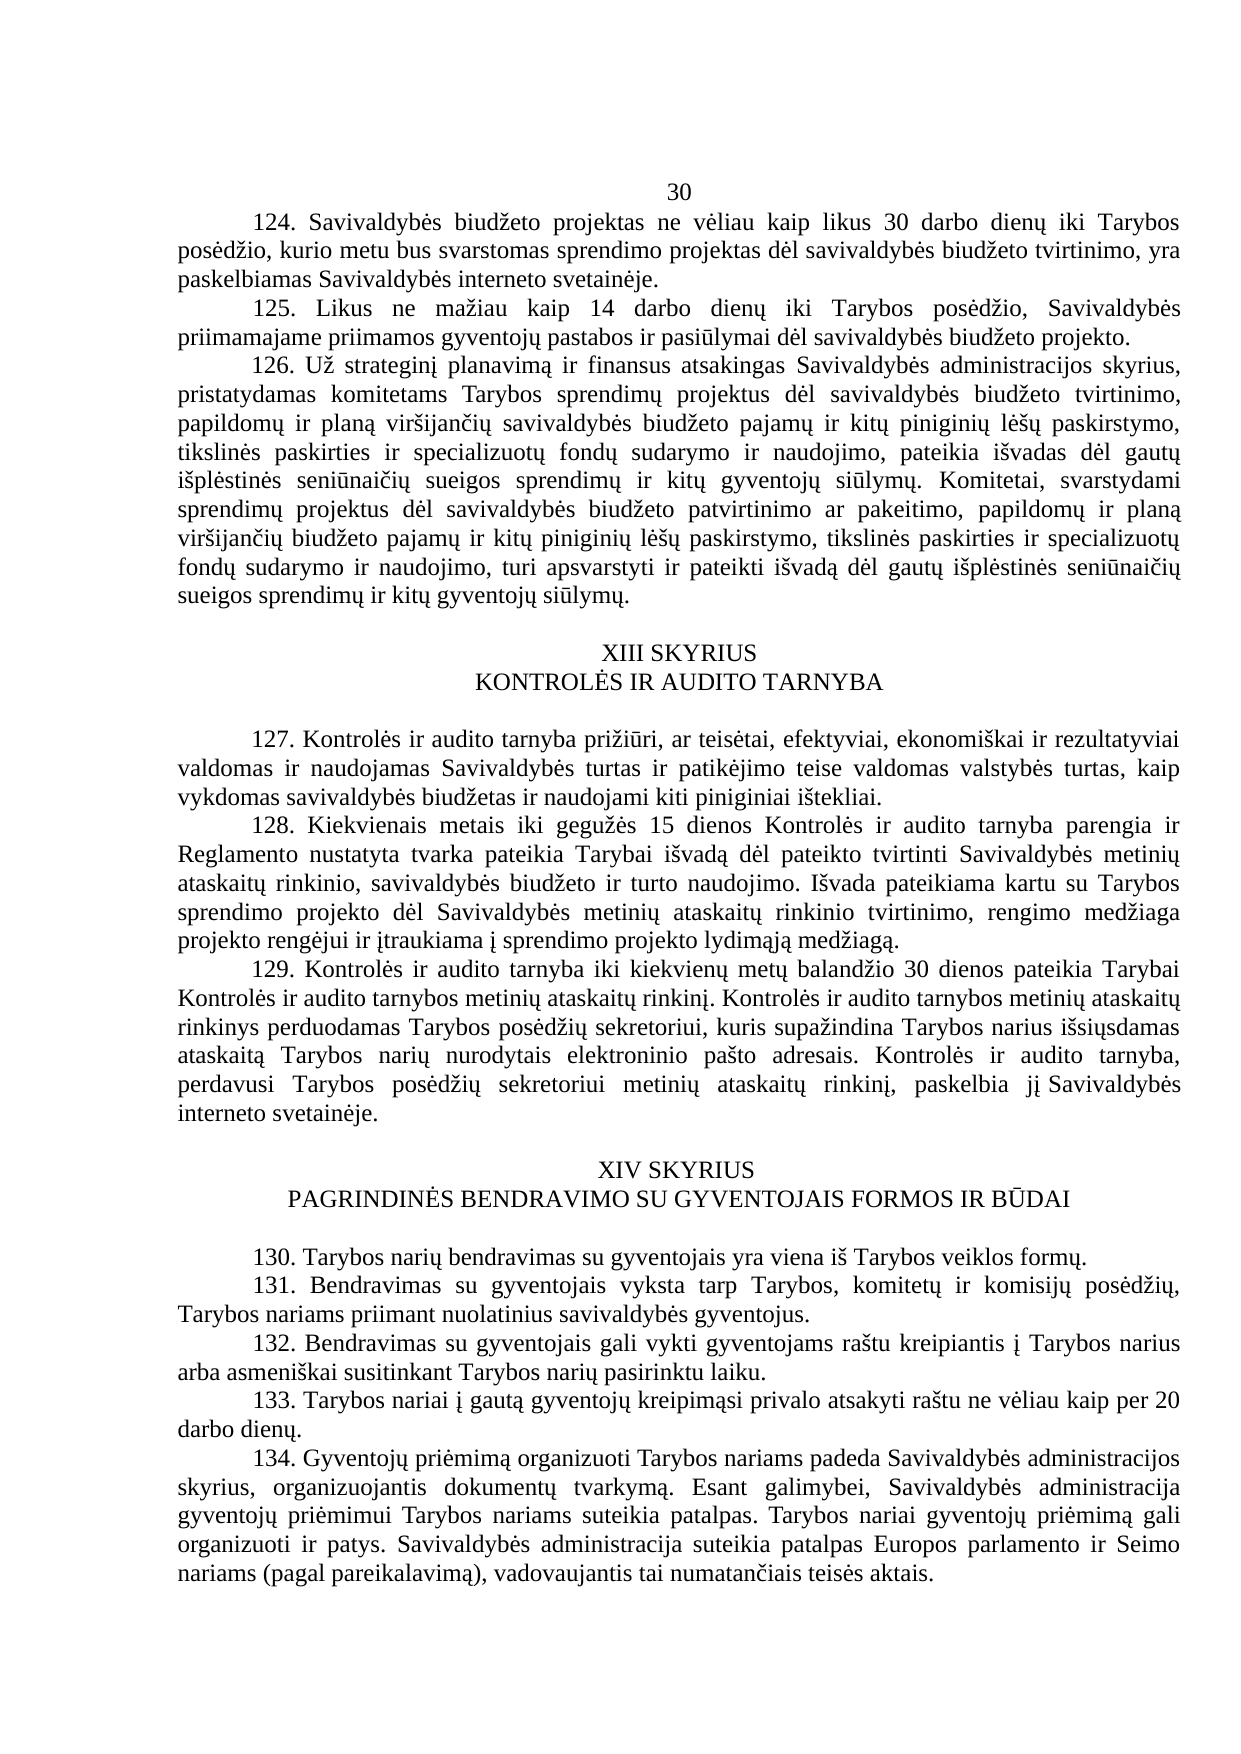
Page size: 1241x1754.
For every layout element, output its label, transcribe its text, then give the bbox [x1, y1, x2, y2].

text PAGRINDINĖS BENDRAVIMO SU GYVENTOJAIS FORMOS IR BŪDAI [177, 1184, 1181, 1213]
text KONTROLĖS IR AUDITO TARNYBA [177, 667, 1181, 695]
text XIV SKYRIUS [177, 1155, 1181, 1184]
text 130. Tarybos narių bendravimas su gyventojais yra viena iš Tarybos veiklos formų. [177, 1242, 1181, 1270]
text 134. Gyventojų priėmimą organizuoti Tarybos nariams padeda Savivaldybės administracijos skyrius, organizuojantis dokumentų tvarkymą. Esant galimybei, Savivaldybės administracija gyventojų priėmimui Tarybos nariams suteikia patalpas. Tarybos nariai gyventojų priėmimą gali organizuoti ir patys. Savivaldybės administracija suteikia patalpas Europos parlamento ir Seimo nariams (pagal pareikalavimą), vadovaujantis tai numatančiais teisės aktais. [177, 1443, 1181, 1587]
text 126. Už strateginį planavimą ir finansus atsakingas Savivaldybės administracijos skyrius, pristatydamas komitetams Tarybos sprendimų projektus dėl savivaldybės biudžeto tvirtinimo, papildomų ir planą viršijančių savivaldybės biudžeto pajamų ir kitų piniginių lėšų paskirstymo, tikslinės paskirties ir specializuotų fondų sudarymo ir naudojimo, pateikia išvadas dėl gautų išplėstinės seniūnaičių sueigos sprendimų ir kitų gyventojų siūlymų. Komitetai, svarstydami sprendimų projektus dėl savivaldybės biudžeto patvirtinimo ar pakeitimo, papildomų ir planą viršijančių biudžeto pajamų ir kitų piniginių lėšų paskirstymo, tikslinės paskirties ir specializuotų fondų sudarymo ir naudojimo, turi apsvarstyti ir pateikti išvadą dėl gautų išplėstinės seniūnaičių sueigos sprendimų ir kitų gyventojų siūlymų. [177, 350, 1181, 609]
text 132. Bendravimas su gyventojais gali vykti gyventojams raštu kreipiantis į Tarybos narius arba asmeniškai susitinkant Tarybos narių pasirinktu laiku. [177, 1328, 1181, 1385]
text 127. Kontrolės ir audito tarnyba prižiūri, ar teisėtai, efektyviai, ekonomiškai ir rezultatyviai valdomas ir naudojamas Savivaldybės turtas ir patikėjimo teise valdomas valstybės turtas, kaip vykdomas savivaldybės biudžetas ir naudojami kiti piniginiai ištekliai. [177, 724, 1181, 810]
text 129. Kontrolės ir audito tarnyba iki kiekvienų metų balandžio 30 dienos pateikia Tarybai Kontrolės ir audito tarnybos metinių ataskaitų rinkinį. Kontrolės ir audito tarnybos metinių ataskaitų rinkinys perduodamas Tarybos posėdžių sekretoriui, kuris supažindina Tarybos narius išsiųsdamas ataskaitą Tarybos narių nurodytais elektroninio pašto adresais. Kontrolės ir audito tarnyba, perdavusi Tarybos posėdžių sekretoriui metinių ataskaitų rinkinį, paskelbia jį Savivaldybės interneto svetainėje. [177, 954, 1181, 1127]
text 133. Tarybos nariai į gautą gyventojų kreipimąsi privalo atsakyti raštu ne vėliau kaip per 20 darbo dienų. [177, 1385, 1181, 1443]
text 125. Likus ne mažiau kaip 14 darbo dienų iki Tarybos posėdžio, Savivaldybės priimamajame priimamos gyventojų pastabos ir pasiūlymai dėl savivaldybės biudžeto projekto. [177, 293, 1181, 350]
text XIII SKYRIUS [177, 638, 1181, 667]
text 128. Kiekvienais metais iki gegužės 15 dienos Kontrolės ir audito tarnyba parengia ir Reglamento nustatyta tvarka pateikia Tarybai išvadą dėl pateikto tvirtinti Savivaldybės metinių ataskaitų rinkinio, savivaldybės biudžeto ir turto naudojimo. Išvada pateikiama kartu su Tarybos sprendimo projekto dėl Savivaldybės metinių ataskaitų rinkinio tvirtinimo, rengimo medžiaga projekto rengėjui ir įtraukiama į sprendimo projekto lydimąją medžiagą. [177, 810, 1181, 954]
text 124. Savivaldybės biudžeto projektas ne vėliau kaip likus 30 darbo dienų iki Tarybos posėdžio, kurio metu bus svarstomas sprendimo projektas dėl savivaldybės biudžeto tvirtinimo, yra paskelbiamas Savivaldybės interneto svetainėje. [177, 207, 1181, 293]
text 131. Bendravimas su gyventojais vyksta tarp Tarybos, komitetų ir komisijų posėdžių, Tarybos nariams priimant nuolatinius savivaldybės gyventojus. [177, 1270, 1181, 1328]
